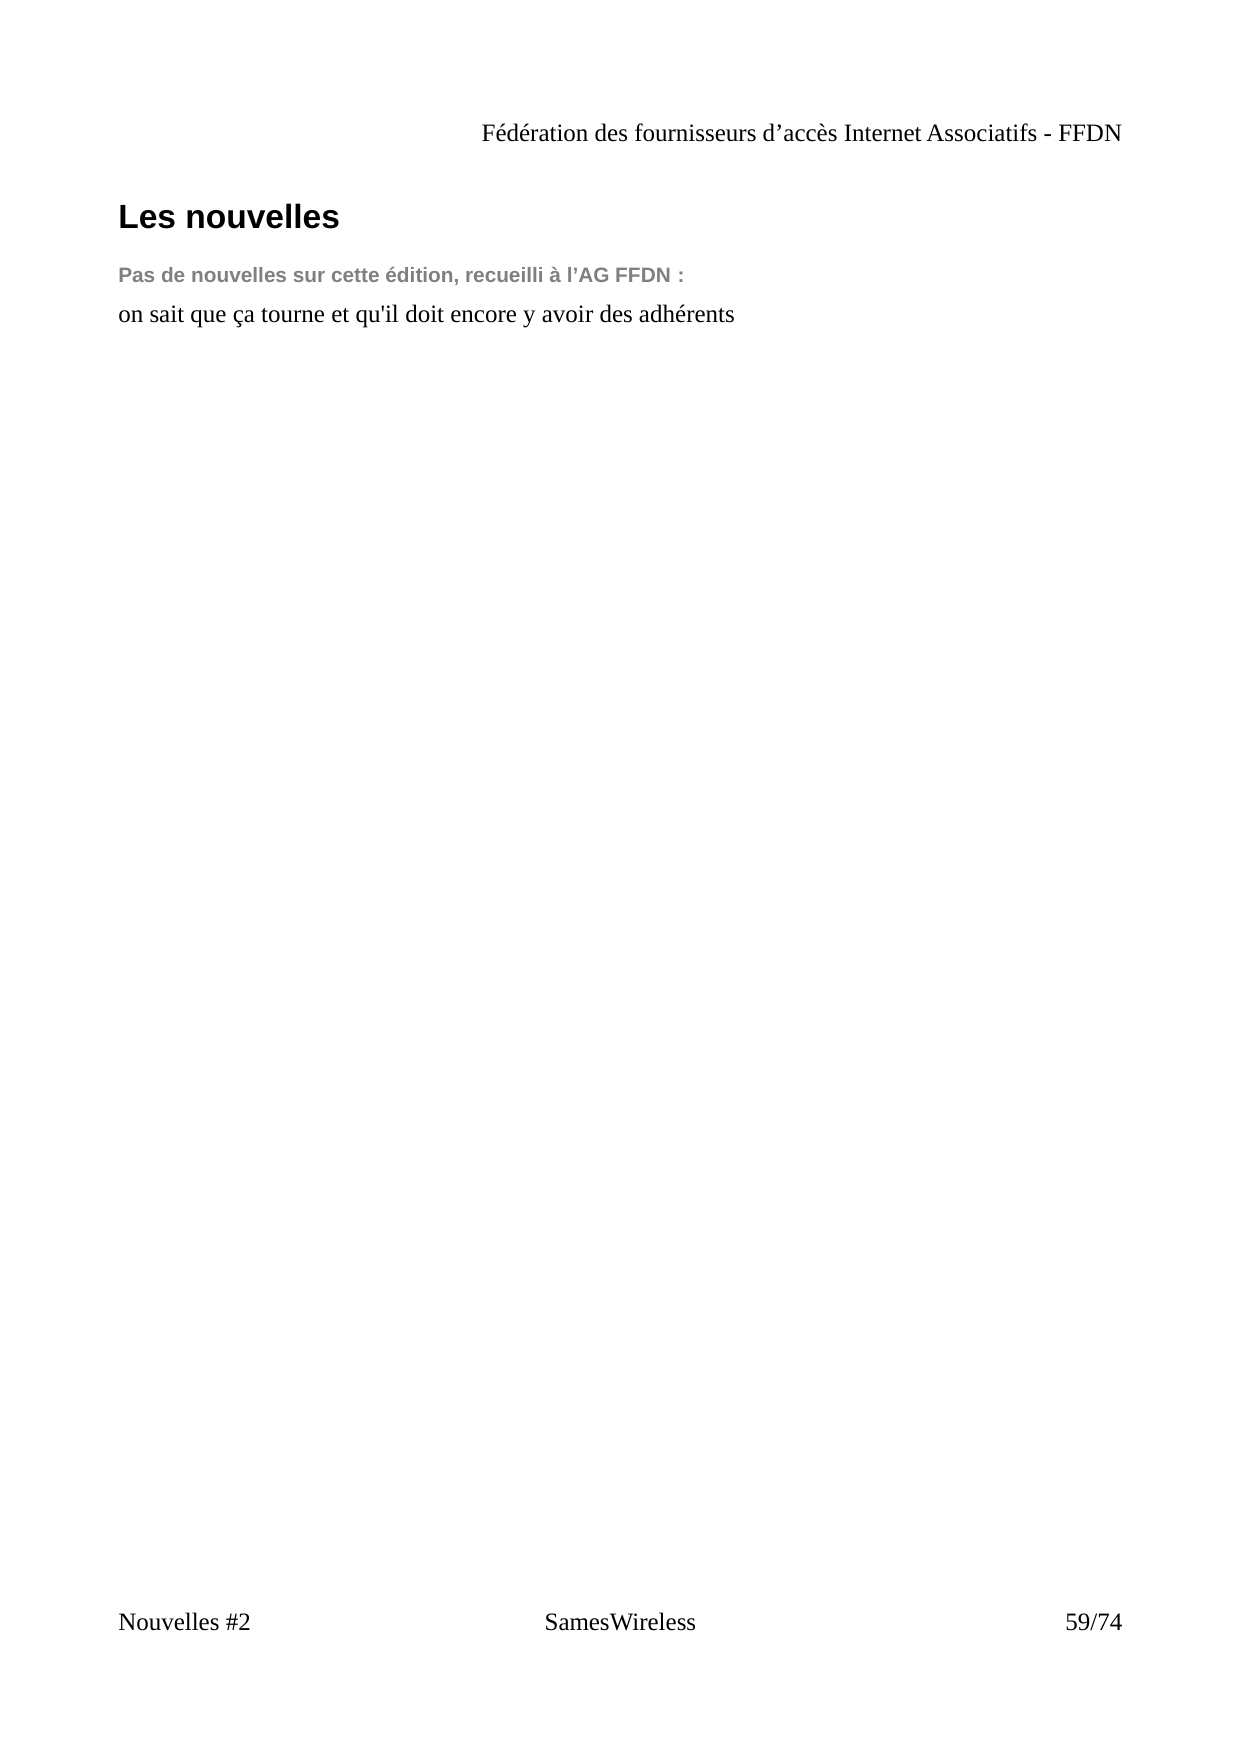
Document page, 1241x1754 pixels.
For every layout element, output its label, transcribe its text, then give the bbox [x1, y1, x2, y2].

subtitle Les nouvelles [118, 197, 1122, 236]
text on sait que ça tourne et qu'il doit encore y avoir des adhérents [118, 299, 1122, 328]
subtitle Pas de nouvelles sur cette édition, recueilli à l’AG FFDN : [118, 263, 1122, 287]
